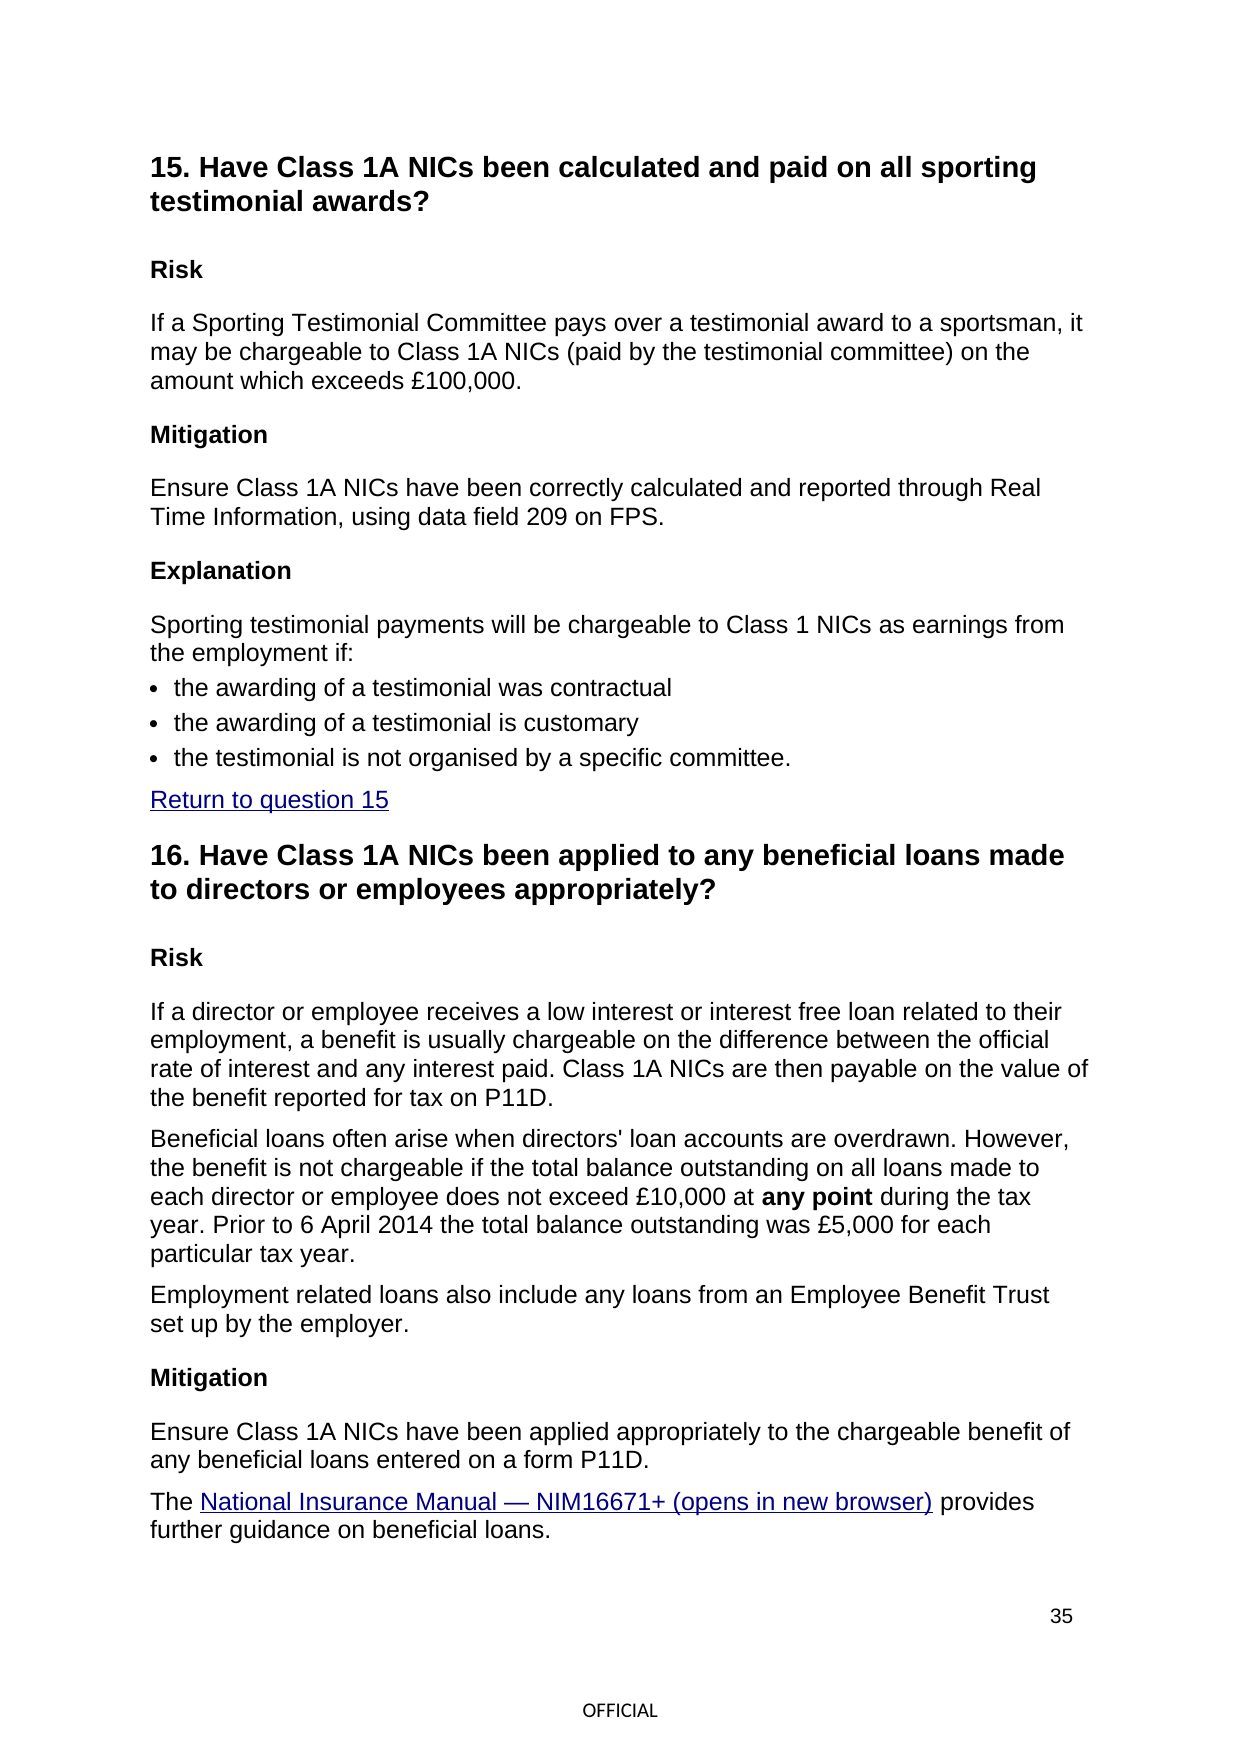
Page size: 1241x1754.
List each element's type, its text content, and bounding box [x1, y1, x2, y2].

text Ensure Class 1A NICs have been correctly calculated and reported through Real Time Information, using data field 209 on FPS. [150, 473, 1090, 531]
subtitle Risk [150, 254, 1090, 283]
text Beneficial loans often arise when directors' loan accounts are overdrawn. However, the benefit is not chargeable if the total balance outstanding on all loans made to each director or employee does not exceed £10,000 at any point during the tax year. Prior to 6 April 2014 the total balance outstanding was £5,000 for each particular tax year. [150, 1124, 1090, 1268]
subtitle Risk [150, 943, 1090, 972]
text Employment related loans also include any loans from an Employee Benefit Trust set up by the employer. [150, 1280, 1090, 1338]
list the testimonial is not organised by a specific committee. [150, 743, 1090, 772]
text If a Sporting Testimonial Committee pays over a testimonial award to a sportsman, it may be chargeable to Class 1A NICs (paid by the testimonial committee) on the amount which exceeds £100,000. [150, 308, 1090, 394]
text Ensure Class 1A NICs have been applied appropriately to the chargeable benefit of any beneficial loans entered on a form P11D. [150, 1417, 1090, 1474]
list the awarding of a testimonial was contractual [150, 673, 1090, 702]
subtitle 16. Have Class 1A NICs been applied to any beneficial loans made to directors or employees appropriately? [150, 838, 1090, 905]
subtitle 15. Have Class 1A NICs been calculated and paid on all sporting testimonial awards? [150, 150, 1090, 217]
subtitle Mitigation [150, 1363, 1090, 1392]
subtitle Explanation [150, 556, 1090, 584]
subtitle Mitigation [150, 419, 1090, 448]
text Sporting testimonial payments will be chargeable to Class 1 NICs as earnings from the employment if: [150, 609, 1090, 667]
text The National Insurance Manual — NIM16671+ (opens in new browser) provides further guidance on beneficial loans. [150, 1487, 1090, 1544]
list the awarding of a testimonial is customary [150, 708, 1090, 737]
text Return to question 15 [150, 784, 1090, 813]
text If a director or employee receives a low interest or interest free loan related to their employment, a benefit is usually chargeable on the difference between the official rate of interest and any interest paid. Class 1A NICs are then payable on the value of the benefit reported for tax on P11D. [150, 997, 1090, 1112]
